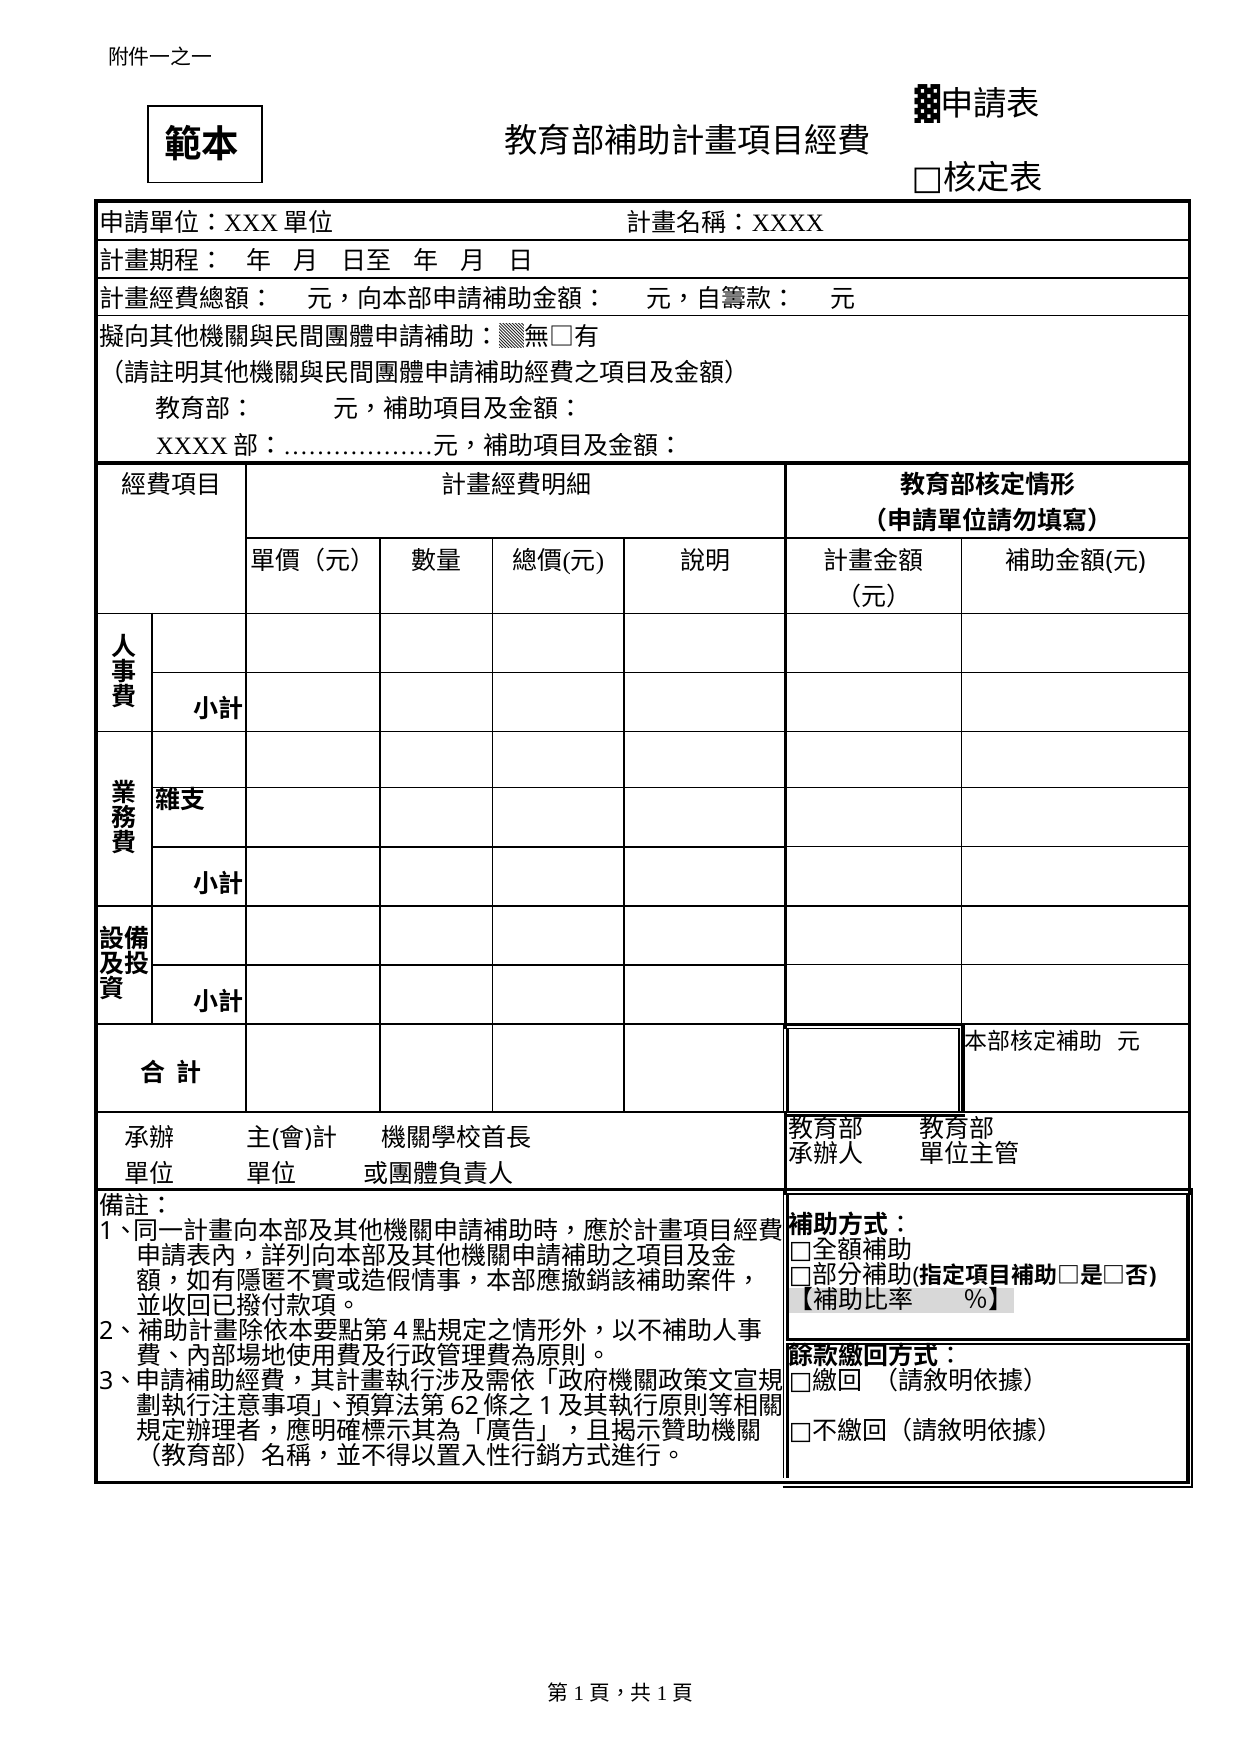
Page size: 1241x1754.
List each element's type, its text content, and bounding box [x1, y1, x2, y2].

table_cell 小計 [153, 848, 245, 905]
table_cell [395, 163, 519, 199]
table_cell [96, 126, 147, 162]
table_cell 人 事 費 [98, 614, 151, 731]
table_cell [493, 614, 623, 672]
table_cell [1107, 163, 1189, 199]
table_header [268, 89, 395, 126]
table_cell 雜支 [153, 788, 245, 846]
table_cell [493, 673, 623, 731]
table_cell [787, 673, 961, 731]
table_cell [962, 907, 1188, 964]
table_header [96, 89, 268, 126]
table_header [1107, 89, 1189, 126]
table_cell [625, 732, 784, 787]
table_cell [381, 966, 492, 1023]
table_cell 設備及投 資 [98, 907, 151, 1023]
table_cell [962, 614, 1188, 672]
table_cell [381, 614, 492, 672]
table_cell [493, 732, 623, 787]
table_cell [625, 848, 784, 905]
table_cell [962, 673, 1188, 731]
table_cell [153, 732, 245, 787]
table_cell 計畫名稱：XXXX [624, 203, 1188, 239]
table_cell 計畫經費明細 [247, 465, 784, 537]
table_cell □核定表 [726, 163, 1107, 199]
table_cell [625, 614, 784, 672]
table_cell [153, 614, 245, 672]
table_cell 補助方式： □全額補助 □部分補助(指定項目補助□是□否) 【補助比率 ％】 [789, 1195, 1186, 1338]
table_cell [381, 732, 492, 787]
table_cell [493, 907, 623, 964]
table_header [149, 107, 261, 182]
table_cell [625, 966, 784, 1023]
table_header [93, 33, 243, 89]
table_cell 計畫經費總額： 元，向本部申請補助金額： 元，自籌款： 元 [98, 279, 1188, 315]
table_cell 承辦 主(會)計 機關學校首長 單位 單位 或團體負責人 [98, 1113, 784, 1188]
table_cell [493, 848, 623, 905]
table_cell 經費項目 [98, 465, 245, 613]
table_cell [493, 1025, 623, 1111]
table_cell 餘款繳回方式： □繳回 （請敘明依據） □不繳回（請敘明依據） [786, 1345, 1186, 1481]
table_cell 教育部 教育部 承辦人 單位主管 [787, 1113, 1188, 1188]
table_cell [789, 1029, 958, 1111]
table_cell [493, 966, 623, 1023]
table_cell [962, 788, 1188, 846]
table_cell [247, 907, 379, 964]
table_cell 擬向其他機關與民間團體申請補助：▓無□有 （請註明其他機關與民間團體申請補助經費之項目及金額） 教育部： 元，補助項目及金額： XXXX部：………………元，補助項目及金額： [98, 316, 1188, 461]
table_cell 說明 [625, 539, 784, 613]
table_cell 業 務 費 [98, 732, 151, 905]
table_cell [962, 965, 1188, 1023]
table_cell [787, 732, 961, 787]
table_cell [625, 1025, 783, 1111]
table_cell [962, 732, 1188, 787]
table_cell [625, 673, 784, 731]
table_cell [381, 788, 492, 846]
table_cell [381, 673, 492, 731]
table_cell [381, 907, 492, 964]
table_cell [519, 163, 726, 199]
table_cell [1107, 126, 1189, 162]
table_cell [962, 847, 1188, 905]
table_cell 備註： 1、同一計畫向本部及其他機關申請補助時，應於計畫項目經費申請表內，詳列向本部及其他機關申請補助之項目及金額，如有隱匿不實或造假情事，本部應撤銷該補助案件，並收回已撥付款項。 2、補助計畫除依本要點第4點規定之情形外，以不補助人事費、內部場地使用費及行政管理費為原則。 3、申請補助經費，其計畫執行涉及需依「政府機關政策文宣規劃執行注意事項」、預算法第62條之1及其執行原則等相關規定辦理者，應明確標示其為「廣告」，且揭示贊助機關（教育部）名稱，並不得以置入性行銷方式進行。 [98, 1191, 786, 1481]
table_cell [247, 1025, 379, 1111]
table_cell [381, 848, 492, 905]
table_cell [787, 614, 961, 672]
table_cell [787, 907, 961, 964]
table_cell 申請單位：XXX單位 [98, 203, 624, 239]
table_cell [381, 1025, 492, 1111]
table_cell [247, 788, 379, 846]
table_cell [247, 732, 379, 787]
table_cell 計畫金額（元） [787, 539, 961, 613]
table_header [519, 89, 726, 126]
table_cell [787, 965, 961, 1023]
table_cell 數量 [381, 539, 492, 613]
table_cell 小計 [153, 966, 245, 1023]
table_cell [268, 163, 395, 199]
table_cell [787, 788, 961, 846]
table_cell 教育部補助計畫項目經費 [268, 126, 1107, 162]
table_cell [247, 966, 379, 1023]
table_cell 教育部核定情形 （申請單位請勿填寫） [787, 465, 1188, 537]
table_cell 總價(元) [493, 539, 623, 613]
table_cell [247, 614, 379, 672]
table_cell [153, 907, 245, 964]
table_cell [625, 907, 784, 964]
table_cell 合 計 [98, 1025, 245, 1111]
table_cell [625, 788, 784, 846]
table_cell 計畫期程： 年 月 日至 年 月 日 [98, 241, 1188, 277]
table_cell 單價（元） [247, 539, 379, 613]
table_cell [263, 126, 268, 162]
table_cell [787, 847, 961, 905]
table_cell 小計 [153, 673, 245, 731]
table_cell [247, 848, 379, 905]
table_cell 本部核定補助 元 [965, 1025, 1188, 1111]
table_cell [96, 163, 268, 199]
table_cell 補助金額(元) [962, 539, 1188, 613]
table_cell [247, 673, 379, 731]
table_header [395, 89, 519, 126]
table_cell [493, 788, 623, 846]
table_header ▓申請表 [726, 89, 1107, 126]
